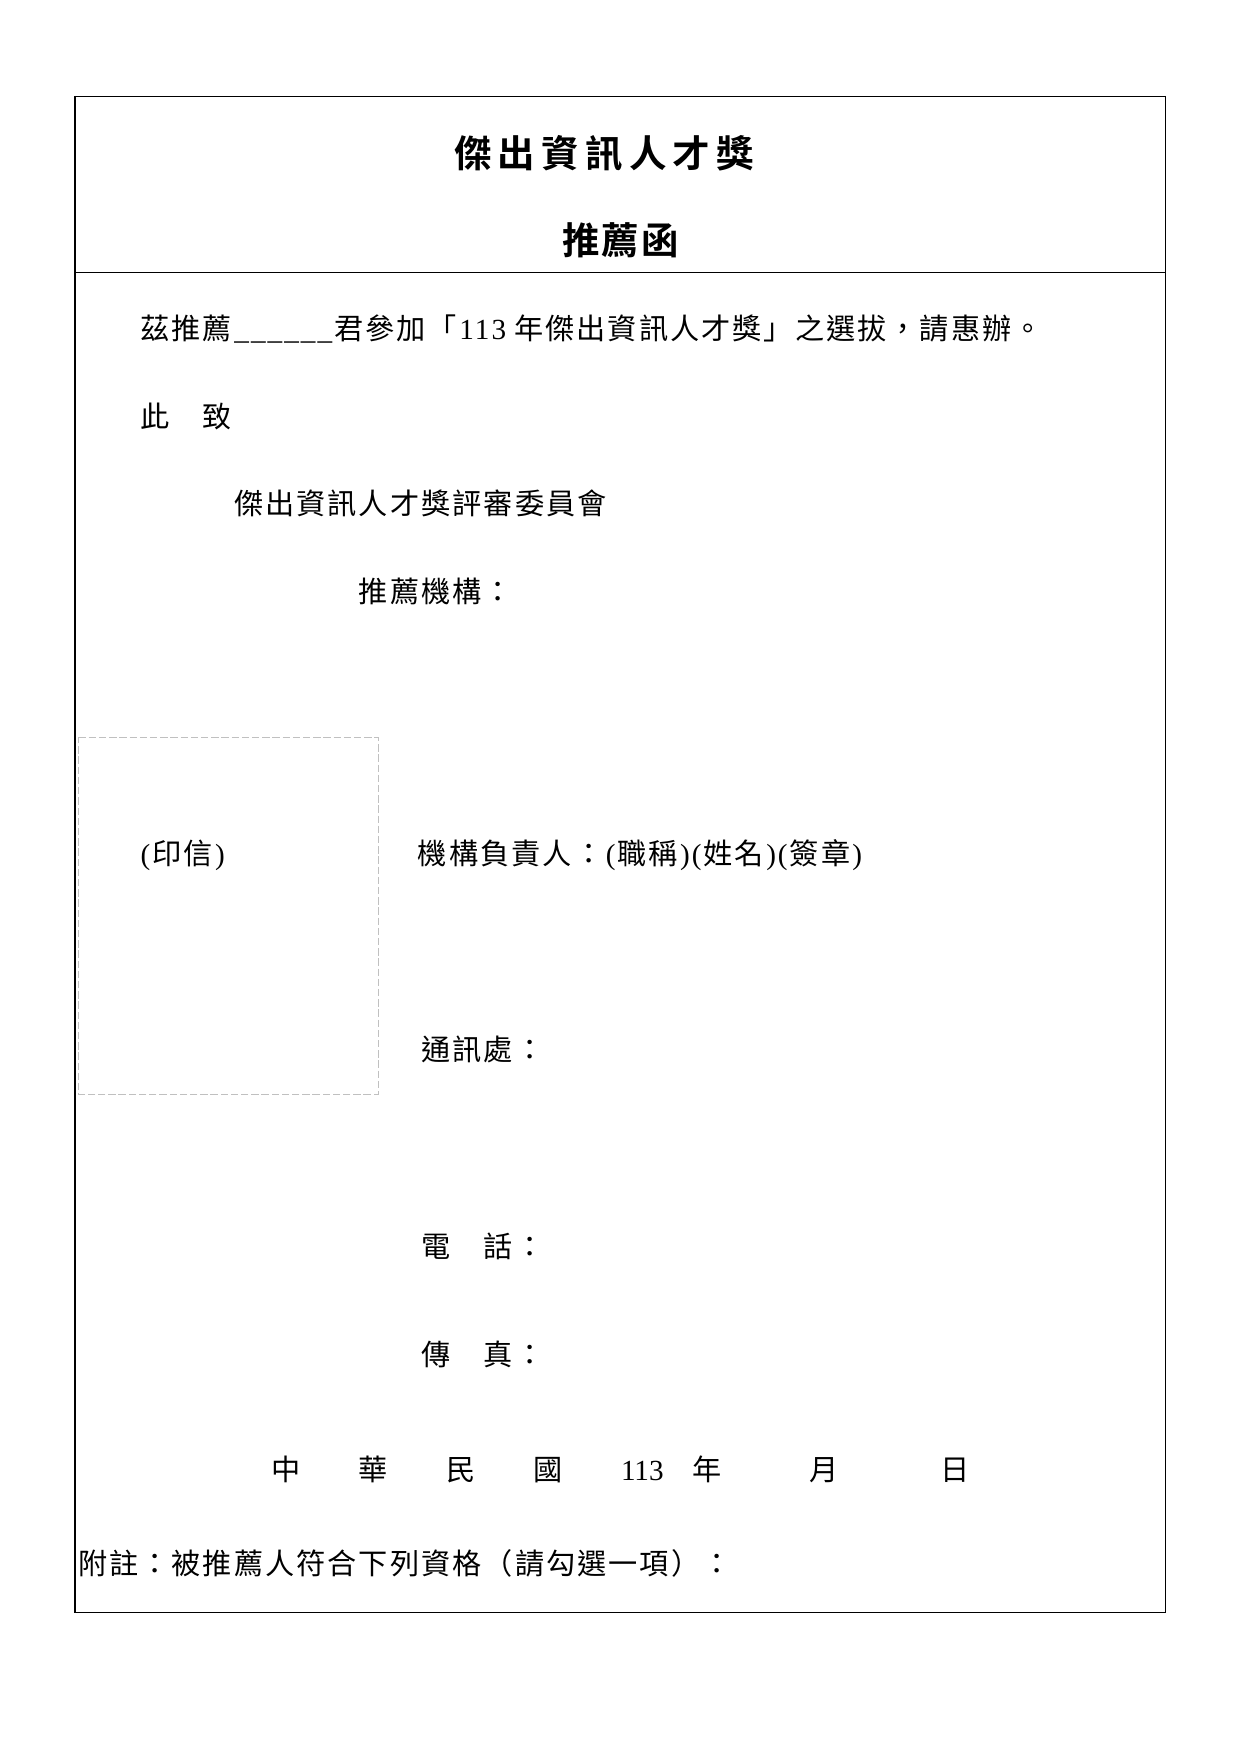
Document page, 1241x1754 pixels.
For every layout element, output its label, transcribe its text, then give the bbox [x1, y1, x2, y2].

table_cell 茲推薦______君參加「113年傑出資訊人才獎」之選拔，請惠辦。 此 致 傑出資訊人才獎評審委員會 推薦機構： (印信) 機構負責人：(職稱)(姓名)(簽章) 通訊處： 電 話： 傳 真： 中 華 民 國 113 年 月 日 附註：被推薦人符合下列資格（請勾選一項）： 中華民國國民 旅居國內連續服務三年以上之外籍人士 [76, 273, 1165, 1612]
table_header 傑出資訊人才獎 推薦函 [76, 97, 1165, 272]
